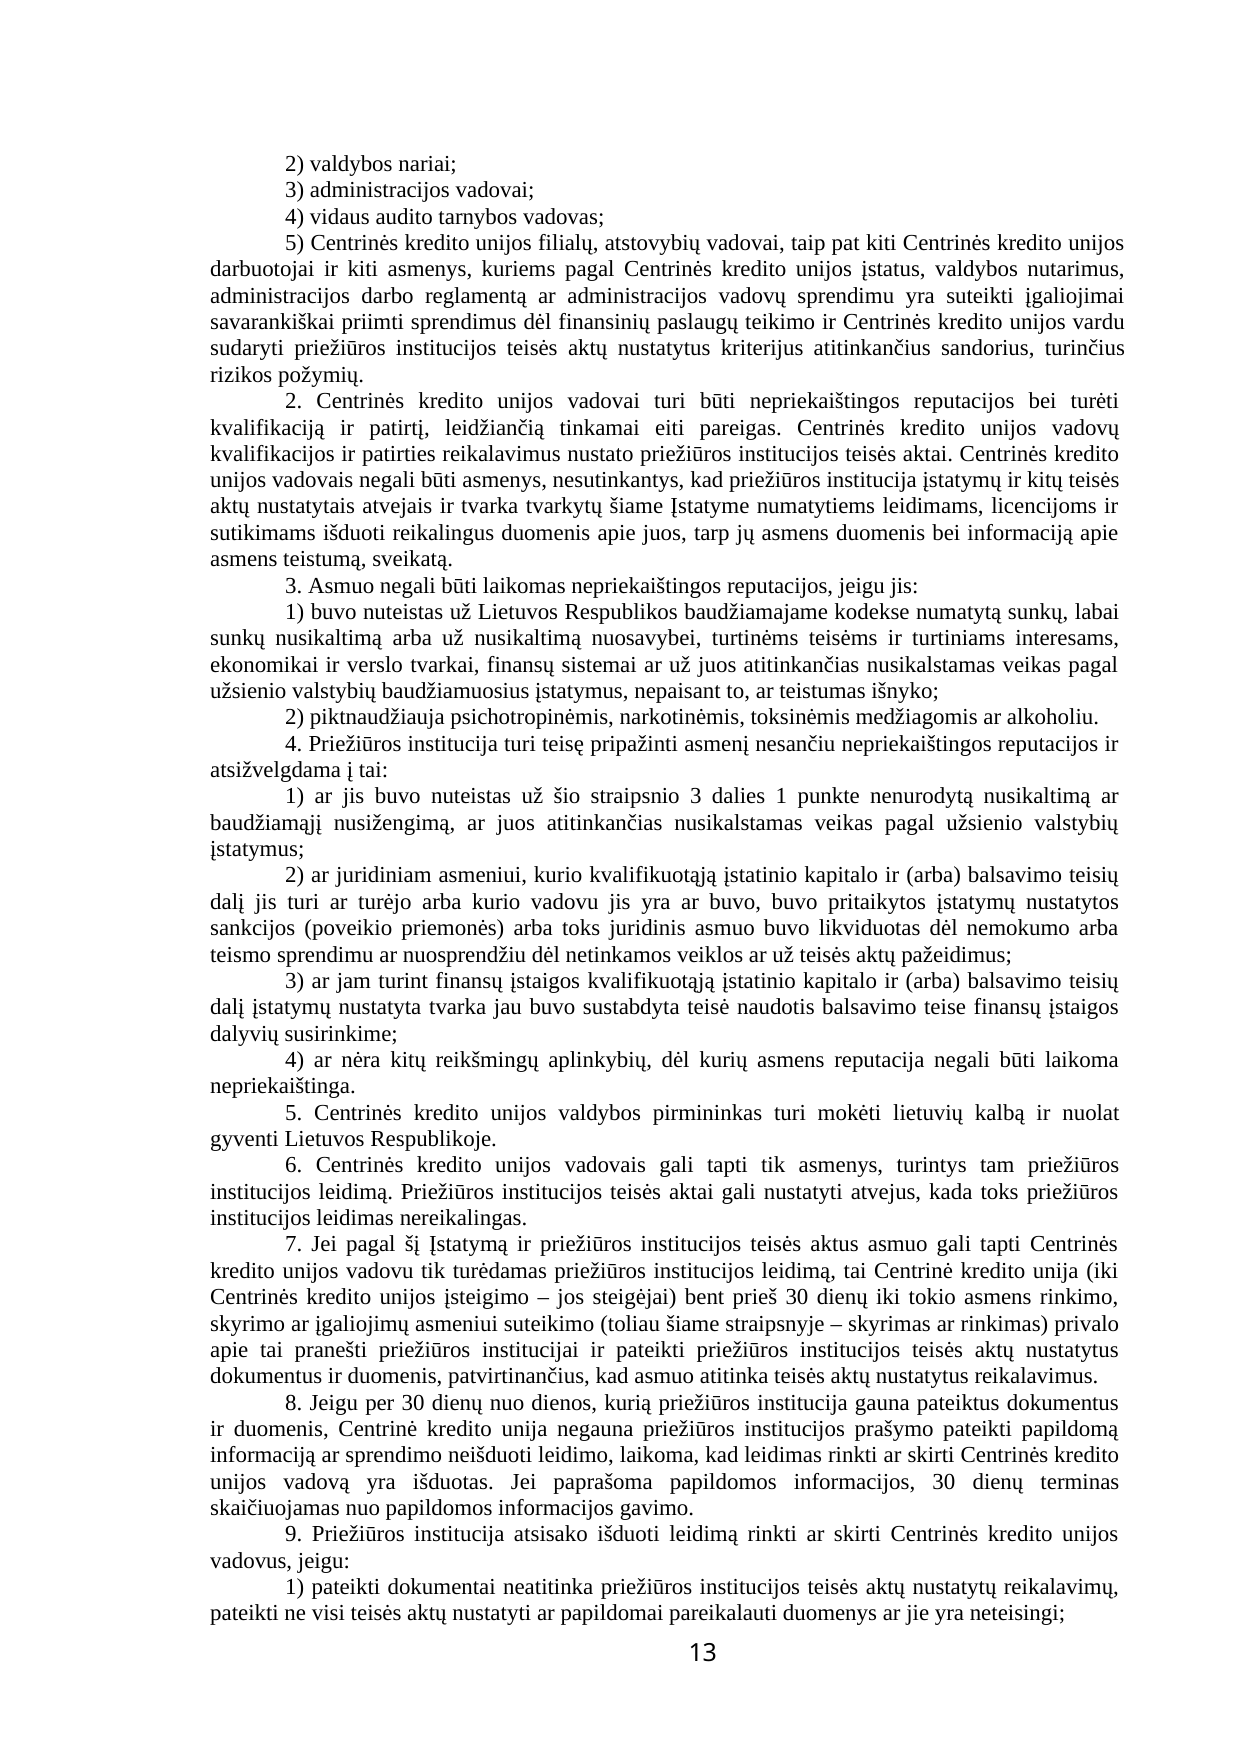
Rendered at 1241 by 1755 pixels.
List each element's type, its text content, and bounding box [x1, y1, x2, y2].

text 6. Centrinės kredito unijos vadovais gali tapti tik asmenys, turintys tam priežiūros institucijos leidimą. Priežiūros institucijos teisės aktai gali nustatyti atvejus, kada toks priežiūros institucijos leidimas nereikalingas. [210, 1151, 1120, 1231]
text 5) Centrinės kredito unijos filialų, atstovybių vadovai, taip pat kiti Centrinės kredito unijos darbuotojai ir kiti asmenys, kuriems pagal Centrinės kredito unijos įstatus, valdybos nutarimus, administracijos darbo reglamentą ar administracijos vadovų sprendimu yra suteikti įgaliojimai savarankiškai priimti sprendimus dėl finansinių paslaugų teikimo ir Centrinės kredito unijos vardu sudaryti priežiūros institucijos teisės aktų nustatytus kriterijus atitinkančius sandorius, turinčius rizikos požymių. [210, 229, 1126, 387]
text 4. Priežiūros institucija turi teisę pripažinti asmenį nesančiu nepriekaištingos reputacijos ir atsižvelgdama į tai: [210, 730, 1120, 782]
text 3) ar jam turint finansų įstaigos kvalifikuotąją įstatinio kapitalo ir (arba) balsavimo teisių dalį įstatymų nustatyta tvarka jau buvo sustabdyta teisė naudotis balsavimo teise finansų įstaigos dalyvių susirinkime; [210, 967, 1120, 1046]
text 2) piktnaudžiauja psichotropinėmis, narkotinėmis, toksinėmis medžiagomis ar alkoholiu. [210, 703, 1120, 730]
text 1) ar jis buvo nuteistas už šio straipsnio 3 dalies 1 punkte nenurodytą nusikaltimą ar baudžiamąjį nusižengimą, ar juos atitinkančias nusikalstamas veikas pagal užsienio valstybių įstatymus; [210, 782, 1120, 862]
text 5. Centrinės kredito unijos valdybos pirmininkas turi mokėti lietuvių kalbą ir nuolat gyventi Lietuvos Respublikoje. [210, 1099, 1120, 1151]
text 3) administracijos vadovai; [210, 176, 1120, 203]
text 9. Priežiūros institucija atsisako išduoti leidimą rinkti ar skirti Centrinės kredito unijos vadovus, jeigu: [210, 1520, 1120, 1573]
text 2) ar juridiniam asmeniui, kurio kvalifikuotąją įstatinio kapitalo ir (arba) balsavimo teisių dalį jis turi ar turėjo arba kurio vadovu jis yra ar buvo, buvo pritaikytos įstatymų nustatytos sankcijos (poveikio priemonės) arba toks juridinis asmuo buvo likviduotas dėl nemokumo arba teismo sprendimu ar nuosprendžiu dėl netinkamos veiklos ar už teisės aktų pažeidimus; [210, 862, 1120, 967]
text 8. Jeigu per 30 dienų nuo dienos, kurią priežiūros institucija gauna pateiktus dokumentus ir duomenis, Centrinė kredito unija negauna priežiūros institucijos prašymo pateikti papildomą informaciją ar sprendimo neišduoti leidimo, laikoma, kad leidimas rinkti ar skirti Centrinės kredito unijos vadovą yra išduotas. Jei paprašoma papildomos informacijos, 30 dienų terminas skaičiuojamas nuo papildomos informacijos gavimo. [210, 1389, 1120, 1520]
text 2) valdybos nariai; [210, 150, 1120, 176]
text 4) ar nėra kitų reikšmingų aplinkybių, dėl kurių asmens reputacija negali būti laikoma nepriekaištinga. [210, 1046, 1120, 1099]
text 1) pateikti dokumentai neatitinka priežiūros institucijos teisės aktų nustatytų reikalavimų, pateikti ne visi teisės aktų nustatyti ar papildomai pareikalauti duomenys ar jie yra neteisingi; [210, 1573, 1120, 1626]
text 1) buvo nuteistas už Lietuvos Respublikos baudžiamajame kodekse numatytą sunkų, labai sunkų nusikaltimą arba už nusikaltimą nuosavybei, turtinėms teisėms ir turtiniams interesams, ekonomikai ir verslo tvarkai, finansų sistemai ar už juos atitinkančias nusikalstamas veikas pagal užsienio valstybių baudžiamuosius įstatymus, nepaisant to, ar teistumas išnyko; [210, 598, 1120, 703]
text 4) vidaus audito tarnybos vadovas; [210, 203, 1120, 229]
text 2. Centrinės kredito unijos vadovai turi būti nepriekaištingos reputacijos bei turėti kvalifikaciją ir patirtį, leidžiančią tinkamai eiti pareigas. Centrinės kredito unijos vadovų kvalifikacijos ir patirties reikalavimus nustato priežiūros institucijos teisės aktai. Centrinės kredito unijos vadovais negali būti asmenys, nesutinkantys, kad priežiūros institucija įstatymų ir kitų teisės aktų nustatytais atvejais ir tvarka tvarkytų šiame Įstatyme numatytiems leidimams, licencijoms ir sutikimams išduoti reikalingus duomenis apie juos, tarp jų asmens duomenis bei informaciją apie asmens teistumą, sveikatą. [210, 387, 1120, 572]
text 7. Jei pagal šį Įstatymą ir priežiūros institucijos teisės aktus asmuo gali tapti Centrinės kredito unijos vadovu tik turėdamas priežiūros institucijos leidimą, tai Centrinė kredito unija (iki Centrinės kredito unijos įsteigimo – jos steigėjai) bent prieš 30 dienų iki tokio asmens rinkimo, skyrimo ar įgaliojimų asmeniui suteikimo (toliau šiame straipsnyje – skyrimas ar rinkimas) privalo apie tai pranešti priežiūros institucijai ir pateikti priežiūros institucijos teisės aktų nustatytus dokumentus ir duomenis, patvirtinančius, kad asmuo atitinka teisės aktų nustatytus reikalavimus. [210, 1231, 1120, 1389]
text 3. Asmuo negali būti laikomas nepriekaištingos reputacijos, jeigu jis: [210, 572, 1120, 598]
